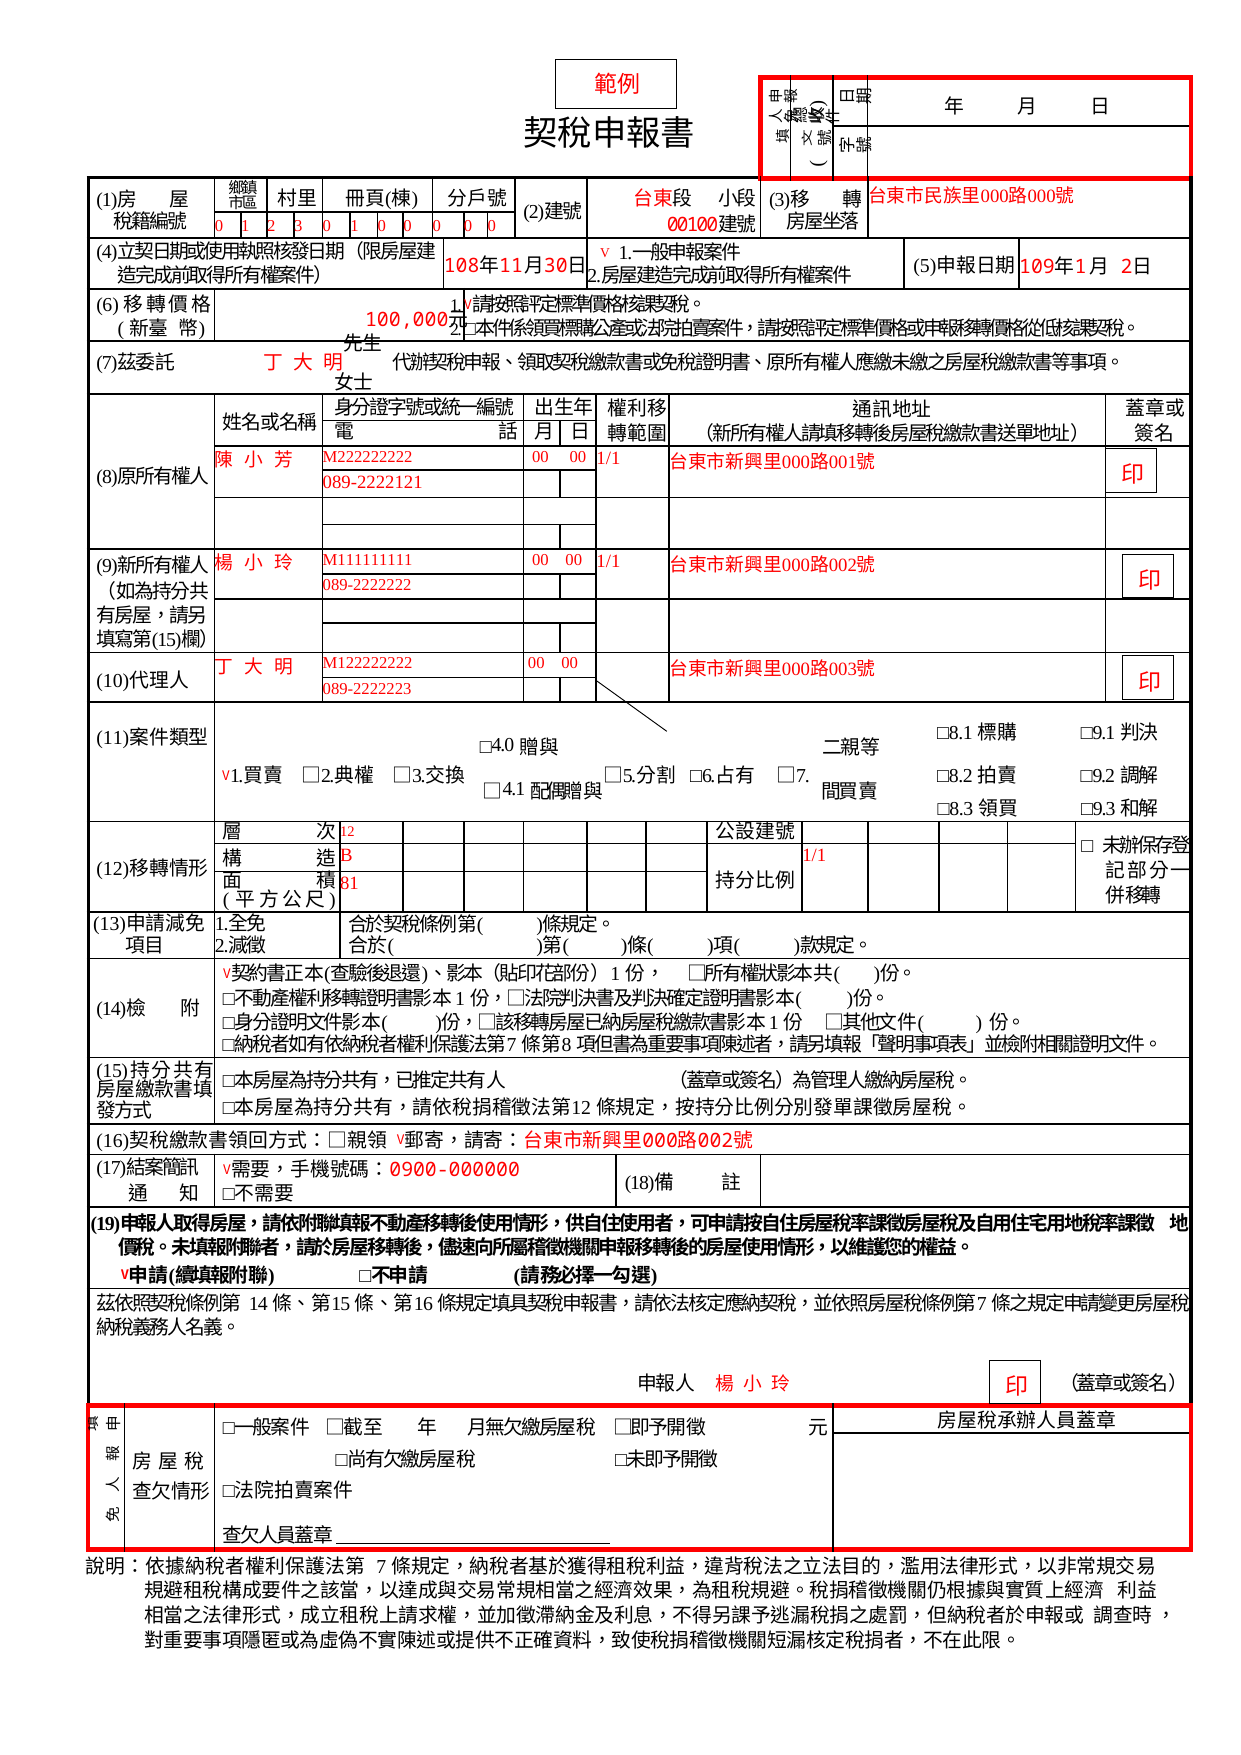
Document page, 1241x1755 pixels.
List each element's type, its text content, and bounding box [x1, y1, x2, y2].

table_cell □ 未辦保存登記部分一併移轉 [1076, 822, 1189, 911]
table_cell 茲依照契稅條例第 14 條、第15 條、第16 條規定填具契稅申報書，請依法核定應納契稅，並依照房屋稅條例第7 條之規定申請變更房屋稅納稅義務人名義。 申報人 楊 小 玲 （蓋章或簽名） [90, 1289, 1189, 1403]
table_cell [670, 498, 1105, 548]
table_cell V 1.一般申報案件 2.房屋建造完成前取得所有權案件 [588, 239, 903, 288]
table_header 申報人免填 [763, 80, 790, 176]
table_cell □本房屋為持分共有，已推定共有人 （蓋章或簽名）為管理人繳納房屋稅。 □本房屋為持分共有，請依稅捐稽徵法第12 條規定，按持分比例分別發單課徵房屋稅。 [215, 1058, 1189, 1123]
table_cell [1106, 600, 1189, 652]
table_cell [1106, 449, 1156, 492]
table_cell 0 [323, 213, 349, 237]
table_cell [597, 683, 622, 701]
table_cell [761, 1155, 1189, 1206]
table_cell [561, 471, 595, 496]
table_cell [597, 653, 668, 701]
table_cell 00 00 [524, 447, 595, 469]
text 說明：依據納稅者權利保護法第 7 條規定，納稅者基於獲得租稅利益，違背稅法之立法目的，濫用法律形式，以非常規交易規避租稅構成要件之該當，以達成與交易常規相當之經濟效果，為租稅規避。稅捐稽徵機關仍根據與實質上經濟 利益相當之法律形式，成立租稅上請求權，並加徵滯納金及利息，不得另課予逃漏稅捐之處罰，但納稅者於申報或 調查時，對重要事項隱匿或為虛偽不實陳述或提供不正確資料，致使稅捐稽徵機關短漏核定稅捐者，不在此限。 [86, 1553, 1157, 1653]
table_cell 台東市新興里000路002號 [670, 550, 1105, 598]
table_cell (5)申報日期 [905, 239, 1018, 288]
table_cell [524, 822, 586, 843]
table_cell [323, 624, 523, 652]
table_cell V請按照評定標準價格核課契稅。 □本件係領買標購公產或法院拍賣案件，請按照評定標準價格或申報移轉價格從低核課契稅。 [465, 290, 1189, 340]
table_cell 100,000元 [215, 290, 463, 340]
table_cell (3)移 轉房屋坐落 [761, 181, 867, 237]
table_header 日期 [834, 80, 867, 125]
table_cell [323, 525, 523, 548]
table_cell [465, 844, 523, 871]
table_cell (6) 移轉價格 ( 新臺 幣) [90, 290, 214, 340]
table_cell 房屋稅承辦人員蓋章 [834, 1408, 1189, 1432]
table_cell 089-2222121 [323, 471, 523, 496]
table_cell 面 積 ( 平方公尺) [215, 872, 339, 911]
table_cell 1/1 [597, 447, 668, 496]
table_cell [1106, 653, 1189, 701]
table_cell 台東市民族里000路000號 [869, 181, 1189, 237]
table_cell [670, 600, 1105, 652]
table_cell [940, 822, 1007, 843]
table_cell (13)申請減免 項目 [90, 913, 214, 957]
table_cell [524, 600, 595, 622]
table_cell [215, 498, 322, 548]
table_cell (7)茲委託 丁 大 明先生 代辦契稅申報、領取契稅繳款書或免稅證明書、原所有權人應繳未繳之房屋稅繳款書等事項。 女士 [90, 342, 1189, 393]
table_cell (19)申報人取得房屋，請依附聯填報不動產移轉後使用情形，供自住使用者，可申請按自住房屋稅率課徵房屋稅及自用住宅用地稅率課徵 地價稅。未填報附聯者，請於房屋移轉後，儘速向所屬稽徵機關申報移轉後的房屋使用情形，以維護您的權益。 V申請(續填報附聯) □不申請 (請務必擇一勾選) [90, 1208, 1189, 1287]
table_cell □一般案件 □截至 年 月無欠繳房屋稅 □即予開徵 元 □尚有欠繳房屋稅 □未即予開徵 □法院拍賣案件 查欠人員蓋章 [215, 1408, 832, 1547]
table_cell 3 [295, 213, 322, 237]
table_cell [561, 678, 595, 701]
table_cell 層 次 [215, 822, 339, 843]
table_cell [588, 822, 645, 843]
table_cell [524, 498, 595, 524]
table_cell 0 [378, 213, 402, 237]
table_cell 冊頁(棟) [323, 179, 432, 211]
table_cell [524, 575, 559, 598]
table_cell [465, 872, 523, 911]
table_cell [597, 498, 668, 548]
table_cell 月 [524, 421, 559, 445]
table_cell M111111111 [323, 550, 523, 573]
table_cell V需要，手機號碼：0900-000000 □不需要 [215, 1155, 615, 1206]
table_cell 身分證字號或統一編號 [323, 395, 523, 420]
table_cell 089-2222223 [323, 678, 523, 701]
table_cell [404, 822, 463, 843]
table_cell [323, 498, 523, 524]
table_cell 1/1 [597, 550, 668, 598]
table_cell 1 [242, 213, 266, 237]
table_cell [524, 678, 559, 701]
table_cell B [341, 844, 402, 871]
table_cell 申 報 人 免 填 [90, 1408, 124, 1547]
table_cell 構 造 [215, 844, 339, 871]
table_cell [404, 872, 463, 911]
table_cell [1123, 555, 1173, 597]
table_cell [561, 624, 595, 652]
text ) [809, 161, 832, 169]
table_cell 0 [215, 213, 240, 237]
table_cell [561, 525, 595, 548]
table_cell 通訊地址 （新所有權人請填移轉後房屋稅繳款書送單地址） [670, 395, 1105, 445]
table_cell [869, 844, 938, 911]
table_header 收件號 總收文 [791, 80, 832, 176]
table_cell [597, 600, 668, 652]
table_cell [869, 822, 938, 843]
table_cell [647, 844, 706, 871]
table_cell 2 [268, 213, 293, 237]
table_cell 1/1 [803, 844, 867, 911]
table_cell [524, 844, 586, 871]
table_cell 1 [351, 213, 377, 237]
table_cell 0 [488, 213, 514, 237]
table_cell 分戶號 [433, 179, 514, 211]
table_cell [1106, 550, 1189, 598]
table_cell [524, 471, 559, 496]
table_cell 台東段 小段 00100建號 [588, 179, 760, 237]
table_cell 00 00 [524, 550, 595, 573]
table_cell [404, 844, 463, 871]
table_cell (8)原所有權人 [90, 395, 214, 548]
table_cell 村里 [268, 179, 322, 211]
table_cell [524, 624, 559, 652]
table_cell 陳 小 芳 [215, 447, 322, 496]
table_cell 089-2222222 [323, 575, 523, 598]
table_cell [215, 600, 322, 652]
table_cell M222222222 [323, 447, 523, 469]
table_cell 0 [433, 213, 463, 237]
table_cell [647, 872, 706, 911]
table_cell [561, 575, 595, 598]
table_cell 109年1 月 2日 [1020, 239, 1189, 288]
table_cell (18)備 註 [617, 1155, 760, 1206]
table_cell 姓名或名稱 [215, 395, 322, 445]
table_cell 0 [465, 213, 487, 237]
table_cell [647, 822, 706, 843]
table_cell 鄉鎮 市區 [215, 179, 266, 211]
table_cell [524, 872, 586, 911]
table_cell 台東市新興里000路001號 [670, 447, 1105, 496]
table_cell 楊 小 玲 [215, 550, 322, 598]
table_header 契稅申報書 [88, 75, 758, 176]
table_cell 持分比例 [708, 844, 801, 911]
table_cell [1008, 822, 1075, 843]
table_cell (17)結案簡訊 通 知 [90, 1155, 214, 1206]
table_cell (4)立契日期或使用執照核發日期（限房屋建造完成前取得所有權案件） [90, 239, 443, 288]
table_cell M122222222 [323, 653, 523, 677]
table_cell 字號 [834, 127, 867, 176]
table_cell (11)案件類型 [90, 703, 214, 821]
table_cell (9)新所有權人 （如為持分共有房屋，請另 填寫第(15)欄） [90, 550, 214, 652]
table_cell [834, 1434, 1189, 1547]
table_cell [1106, 447, 1189, 496]
table_cell V契約書正本(查驗後退還)、影本（貼印花部份）1 份， □所有權狀影本共( )份。 □不動產權利移轉證明書影本1 份，□法院判決書及判決確定證明書影本( )份。 □身分證明文件影本( )份，□該移轉房屋已納房屋稅繳款書影本1 份 □其他文件( ) 份。 □納稅者如有依納稅者權利保護法第7 條第8 項但書為重要事項陳述者，請另填報「聲明事項表」並檢附相關證明文件。 [215, 959, 1189, 1056]
table_cell [323, 600, 523, 622]
table_cell [940, 844, 1007, 911]
table_cell 日 [561, 421, 595, 445]
table_cell [1106, 498, 1189, 548]
table_cell (12)移轉情形 [90, 822, 214, 911]
table_cell 81 [341, 872, 402, 911]
table_cell [1008, 844, 1075, 911]
table_cell 房屋稅查欠情形 [125, 1408, 214, 1547]
table_cell (1)房 屋稅籍編號 [90, 179, 214, 237]
table_cell 00 00 [524, 653, 595, 677]
table_cell 蓋章或簽名 [1106, 395, 1189, 445]
table_cell (16)契稅繳款書領回方式：□親領 V郵寄，請寄：台東市新興里000路002號 [90, 1125, 1189, 1153]
table_cell (14)檢 附 [90, 959, 214, 1056]
table_cell [524, 525, 559, 548]
table_cell 丁 大 明 [215, 653, 322, 701]
table_cell [868, 127, 1189, 176]
table_cell (2)建號 [516, 179, 586, 237]
table_cell [465, 822, 523, 843]
table_cell (10)代理人 [90, 653, 214, 701]
table_cell 108年11 月30日 [444, 239, 586, 288]
table_cell □4.0 贈與 二親等 □8.1 標購 □9.1 判決 V1.買賣 □2.典權 □3.交換 □4.1 配偶贈與□5.分割 □6.占有 □7. 間買賣 □8.2 拍賣 □9.2 調解 □8.3 領買 □9.3 和解 [215, 703, 1189, 821]
table_cell [588, 872, 645, 911]
table_cell 權利移轉範圍 [597, 395, 668, 445]
table_cell 出生年 [524, 395, 595, 420]
table_header 契稅申報書 [556, 60, 676, 108]
table_cell [588, 844, 645, 871]
table_cell 1.全免 2.減徵 [215, 913, 339, 957]
text ( [809, 100, 832, 109]
table_header 年 月 日 [868, 80, 1189, 125]
table_cell [803, 822, 867, 843]
table_cell 0 [404, 213, 432, 237]
table_cell (15)持分共有房屋繳款書填發方式 [90, 1058, 214, 1123]
table_cell 台東市新興里000路003號 [670, 653, 1105, 701]
table_cell 電 話 [323, 421, 523, 445]
table_cell 合於契稅條例第( )條規定。 合於( )第( )條( )項( )款規定。 [341, 913, 1189, 957]
table_cell 12 [341, 822, 402, 843]
table_cell 公設建號 [708, 822, 801, 843]
